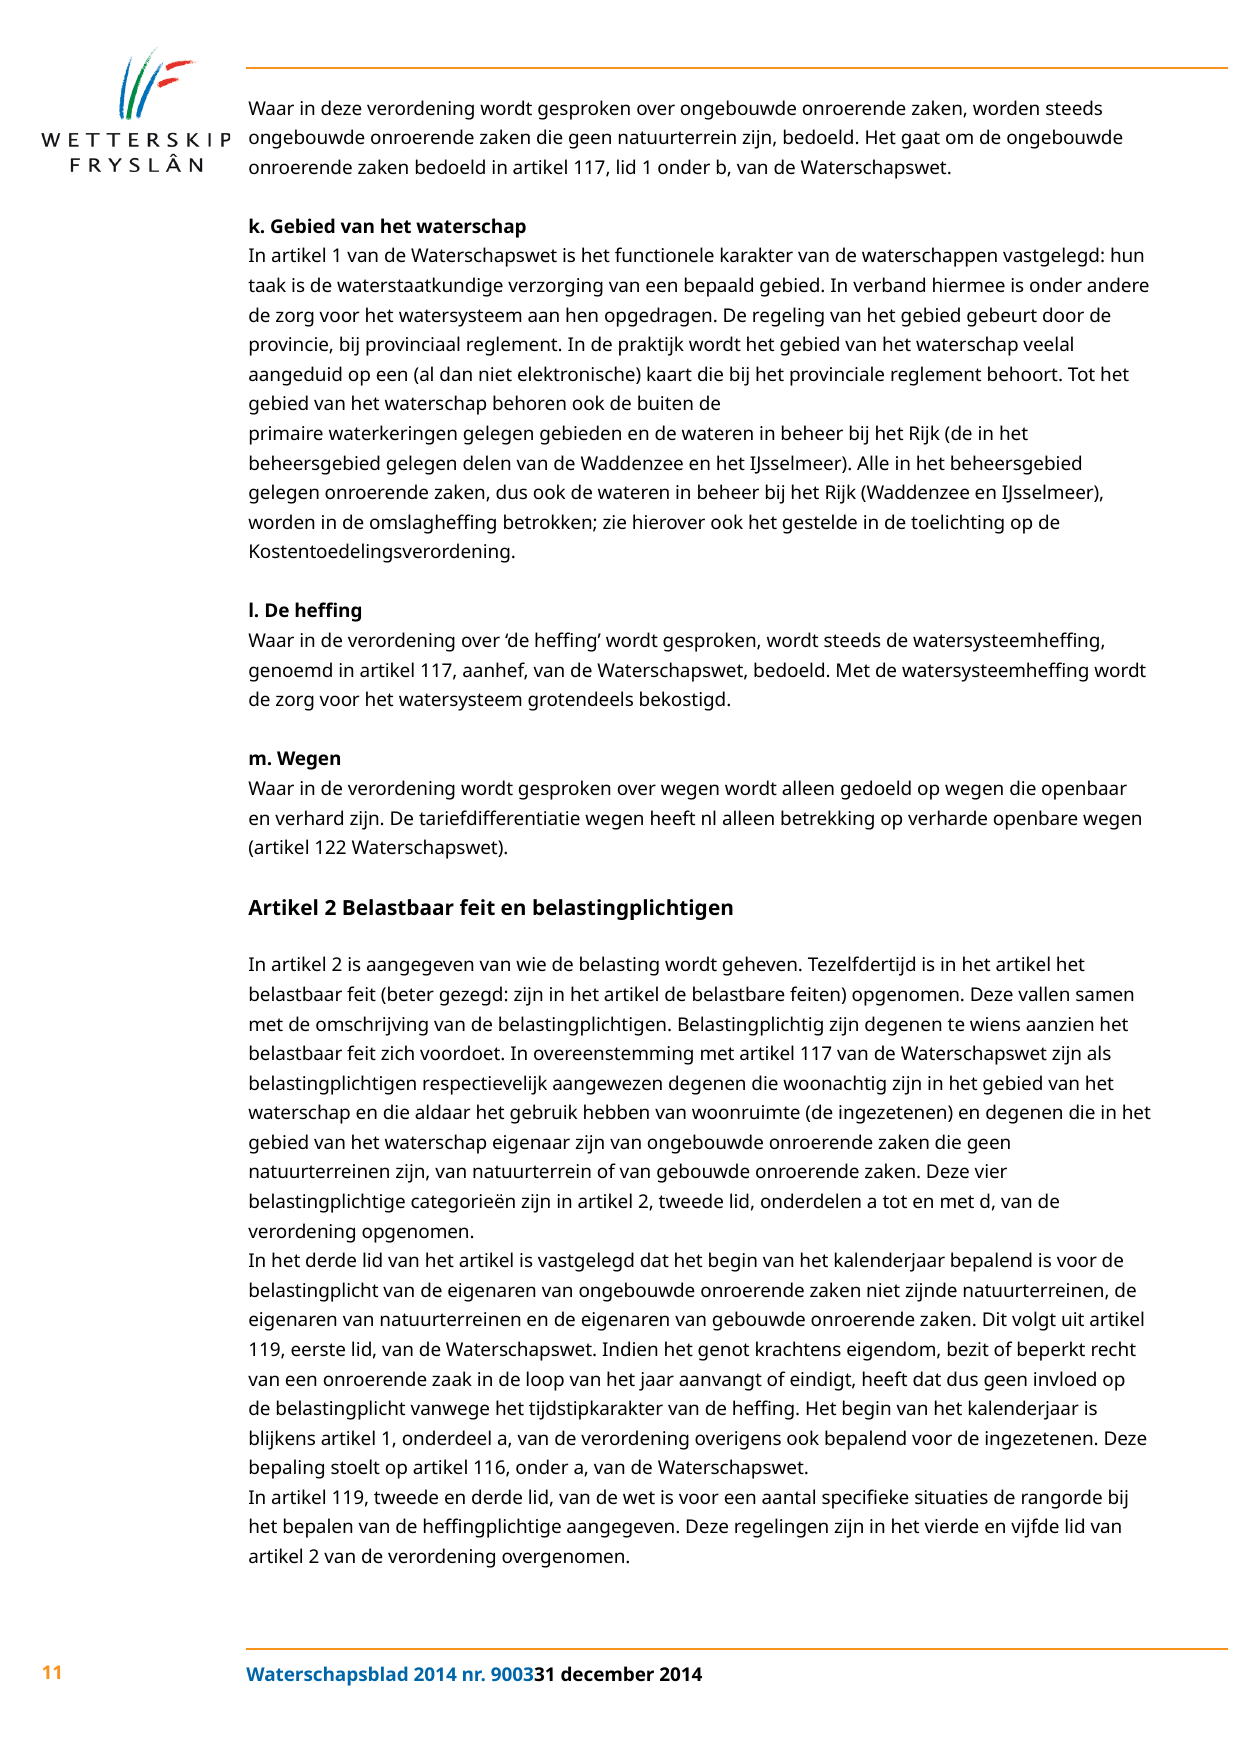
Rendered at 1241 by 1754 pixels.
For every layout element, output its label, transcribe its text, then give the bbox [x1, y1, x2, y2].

text m. Wegen [248, 746, 1152, 771]
text In artikel 1 van de Waterschapswet is het functionele karakter van de waterschappen vastgelegd: hun taak is de waterstaatkundige verzorging van een bepaald gebied. In verband hiermee is onder andere de zorg voor het watersysteem aan hen opgedragen. De regeling van het gebied gebeurt door de provincie, bij provinciaal reglement. In de praktijk wordt het gebied van het waterschap veelal aangeduid op een (al dan niet elektronische) kaart die bij het provinciale reglement behoort. Tot het gebied van het waterschap behoren ook de buiten de [248, 243, 1152, 416]
text In het derde lid van het artikel is vastgelegd dat het begin van het kalenderjaar bepalend is voor de belastingplicht van de eigenaren van ongebouwde onroerende zaken niet zijnde natuurterreinen, de eigenaren van natuurterreinen en de eigenaren van gebouwde onroerende zaken. Dit volgt uit artikel 119, eerste lid, van de Waterschapswet. Indien het genot krachtens eigendom, bezit of beperkt recht van een onroerende zaak in de loop van het jaar aanvangt of eindigt, heeft dat dus geen invloed op de belastingplicht vanwege het tijdstipkarakter van de heffing. Het begin van het kalenderjaar is blijkens artikel 1, onderdeel a, van de verordening overigens ook bepalend voor de ingezetenen. Deze bepaling stoelt op artikel 116, onder a, van de Waterschapswet. [248, 1247, 1152, 1480]
text k. Gebied van het waterschap [248, 213, 1152, 239]
text In artikel 2 is aangegeven van wie de belasting wordt geheven. Tezelfdertijd is in het artikel het belastbaar feit (beter gezegd: zijn in het artikel de belastbare feiten) opgenomen. Deze vallen samen met de omschrijving van de belastingplichtigen. Belastingplichtig zijn degenen te wiens aanzien het belastbaar feit zich voordoet. In overeenstemming met artikel 117 van de Waterschapswet zijn als belastingplichtigen respectievelijk aangewezen degenen die woonachtig zijn in het gebied van het waterschap en die aldaar het gebruik hebben van woonruimte (de ingezetenen) en degenen die in het gebied van het waterschap eigenaar zijn van ongebouwde onroerende zaken die geen natuurterreinen zijn, van natuurterrein of van gebouwde onroerende zaken. Deze vier belastingplichtige categorieën zijn in artikel 2, tweede lid, onderdelen a tot en met d, van de verordening opgenomen. [248, 952, 1152, 1243]
picture [41, 47, 231, 172]
text Waar in de verordening wordt gesproken over wegen wordt alleen gedoeld op wegen die openbaar en verhard zijn. De tariefdifferentiatie wegen heeft nl alleen betrekking op verharde openbare wegen (artikel 122 Waterschapswet). [248, 775, 1152, 860]
text l. De heffing [248, 598, 1152, 623]
text Waar in deze verordening wordt gesproken over ongebouwde onroerende zaken, worden steeds ongebouwde onroerende zaken die geen natuurterrein zijn, bedoeld. Het gaat om de ongebouwde onroerende zaken bedoeld in artikel 117, lid 1 onder b, van de Waterschapswet. [248, 95, 1152, 180]
text primaire waterkeringen gelegen gebieden en de wateren in beheer bij het Rijk (de in het beheersgebied gelegen delen van de Waddenzee en het IJsselmeer). Alle in het beheersgebied gelegen onroerende zaken, dus ook de wateren in beheer bij het Rijk (Waddenzee en IJsselmeer), worden in de omslagheffing betrokken; zie hierover ook het gestelde in de toelichting op de Kostentoedelingsverordening. [248, 420, 1152, 564]
text Artikel 2 Belastbaar feit en belastingplichtigen [248, 893, 1152, 922]
text Waar in de verordening over ‘de heffing’ wordt gesproken, wordt steeds de watersysteemheffing, genoemd in artikel 117, aanhef, van de Waterschapswet, bedoeld. Met de watersysteemheffing wordt de zorg voor het watersysteem grotendeels bekostigd. [248, 627, 1152, 712]
text In artikel 119, tweede en derde lid, van de wet is voor een aantal specifieke situaties de rangorde bij het bepalen van de heffingplichtige aangegeven. Deze regelingen zijn in het vierde en vijfde lid van artikel 2 van de verordening overgenomen. [248, 1484, 1152, 1569]
